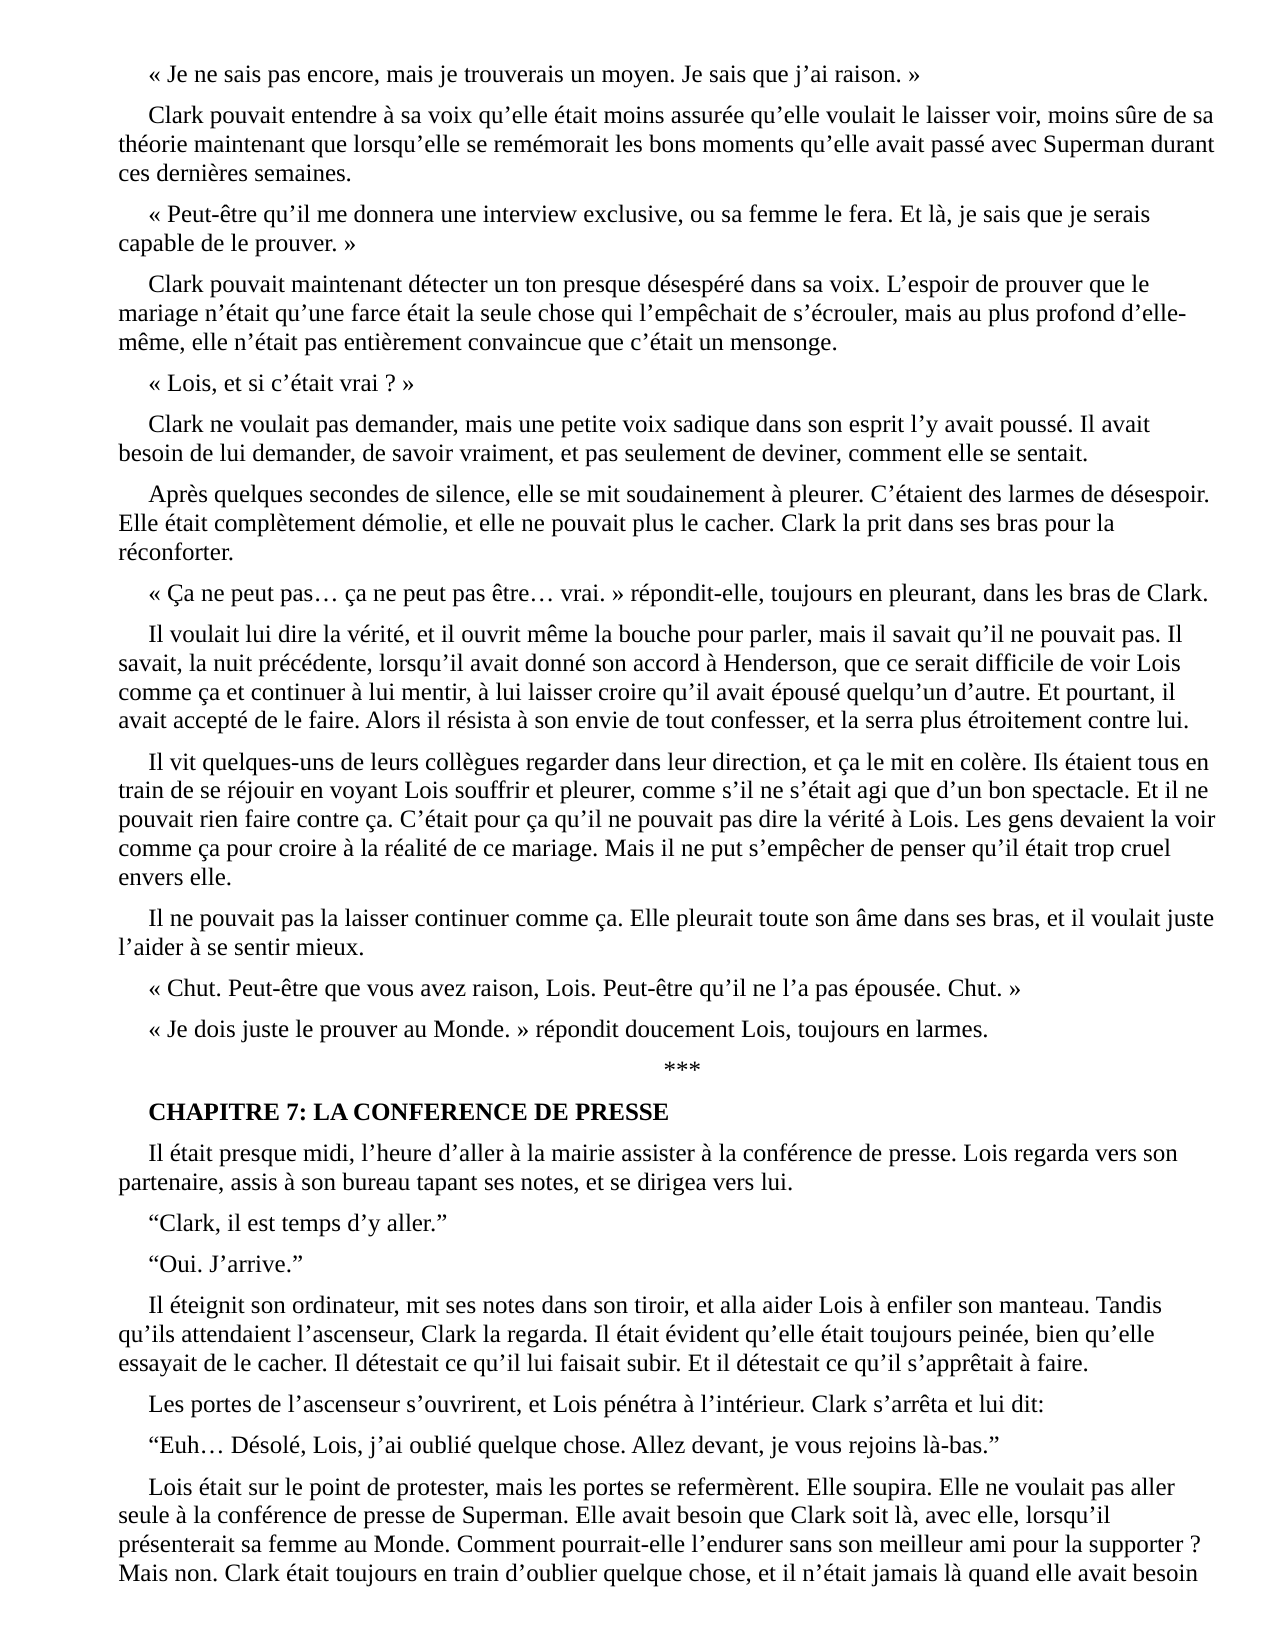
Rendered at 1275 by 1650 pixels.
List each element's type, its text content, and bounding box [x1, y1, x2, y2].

text Il éteignit son ordinateur, mit ses notes dans son tiroir, et alla aider Lois à enfiler son manteau. Tandis qu’ils attendaient l’ascenseur, Clark la regarda. Il était évident qu’elle était toujours peinée, bien qu’elle essayait de le cacher. Il détestait ce qu’il lui faisait subir. Et il détestait ce qu’il s’apprêtait à faire. [118, 1290, 1216, 1377]
text “Oui. J’arrive.” [118, 1249, 1216, 1278]
text Lois était sur le point de protester, mais les portes se refermèrent. Elle soupira. Elle ne voulait pas aller seule à la conférence de presse de Superman. Elle avait besoin que Clark soit là, avec elle, lorsqu’il présenterait sa femme au Monde. Comment pourrait-elle l’endurer sans son meilleur ami pour la supporter ? Mais non. Clark était toujours en train d’oublier quelque chose, et il n’était jamais là quand elle avait besoin [118, 1472, 1216, 1587]
text “Euh… Désolé, Lois, j’ai oublié quelque chose. Allez devant, je vous rejoins là-bas.” [118, 1430, 1216, 1459]
text Il ne pouvait pas la laisser continuer comme ça. Elle pleurait toute son âme dans ses bras, et il voulait juste l’aider à se sentir mieux. [118, 903, 1216, 960]
text Il était presque midi, l’heure d’aller à la mairie assister à la conférence de presse. Lois regarda vers son partenaire, assis à son bureau tapant ses notes, et se dirigea vers lui. [118, 1138, 1216, 1195]
text Clark pouvait maintenant détecter un ton presque désespéré dans sa voix. L’espoir de prouver que le mariage n’était qu’une farce était la seule chose qui l’empêchait de s’écrouler, mais au plus profond d’elle-même, elle n’était pas entièrement convaincue que c’était un mensonge. [118, 269, 1216, 355]
text « Chut. Peut-être que vous avez raison, Lois. Peut-être qu’il ne l’a pas épousée. Chut. » [118, 973, 1216, 1002]
text « Ça ne peut pas… ça ne peut pas être… vrai. » répondit-elle, toujours en pleurant, dans les bras de Clark. [118, 578, 1216, 607]
text CHAPITRE 7: LA CONFERENCE DE PRESSE [118, 1097, 1216, 1125]
text “Clark, il est temps d’y aller.” [118, 1208, 1216, 1237]
text « Peut-être qu’il me donnera une interview exclusive, ou sa femme le fera. Et là, je sais que je serais capable de le prouver. » [118, 199, 1216, 257]
text « Lois, et si c’était vrai ? » [118, 368, 1216, 397]
text Il vit quelques-uns de leurs collègues regarder dans leur direction, et ça le mit en colère. Ils étaient tous en train de se réjouir en voyant Lois souffrir et pleurer, comme s’il ne s’était agi que d’un bon spectacle. Et il ne pouvait rien faire contre ça. C’était pour ça qu’il ne pouvait pas dire la vérité à Lois. Les gens devaient la voir comme ça pour croire à la réalité de ce mariage. Mais il ne put s’empêcher de penser qu’il était trop cruel envers elle. [118, 747, 1216, 890]
text Les portes de l’ascenseur s’ouvrirent, et Lois pénétra à l’intérieur. Clark s’arrêta et lui dit: [118, 1389, 1216, 1418]
text « Je dois juste le prouver au Monde. » répondit doucement Lois, toujours en larmes. [118, 1014, 1216, 1043]
text Après quelques secondes de silence, elle se mit soudainement à pleurer. C’étaient des larmes de désespoir. Elle était complètement démolie, et elle ne pouvait plus le cacher. Clark la prit dans ses bras pour la réconforter. [118, 479, 1216, 565]
text Clark ne voulait pas demander, mais une petite voix sadique dans son esprit l’y avait poussé. Il avait besoin de lui demander, de savoir vraiment, et pas seulement de deviner, comment elle se sentait. [118, 409, 1216, 467]
text « Je ne sais pas encore, mais je trouverais un moyen. Je sais que j’ai raison. » [118, 59, 1216, 88]
text Il voulait lui dire la vérité, et il ouvrit même la bouche pour parler, mais il savait qu’il ne pouvait pas. Il savait, la nuit précédente, lorsqu’il avait donné son accord à Henderson, que ce serait difficile de voir Lois comme ça et continuer à lui mentir, à lui laisser croire qu’il avait épousé quelqu’un d’autre. Et pourtant, il avait accepté de le faire. Alors il résista à son envie de tout confesser, et la serra plus étroitement contre lui. [118, 619, 1216, 734]
text *** [118, 1055, 1216, 1084]
text Clark pouvait entendre à sa voix qu’elle était moins assurée qu’elle voulait le laisser voir, moins sûre de sa théorie maintenant que lorsqu’elle se remémorait les bons moments qu’elle avait passé avec Superman durant ces dernières semaines. [118, 100, 1216, 187]
